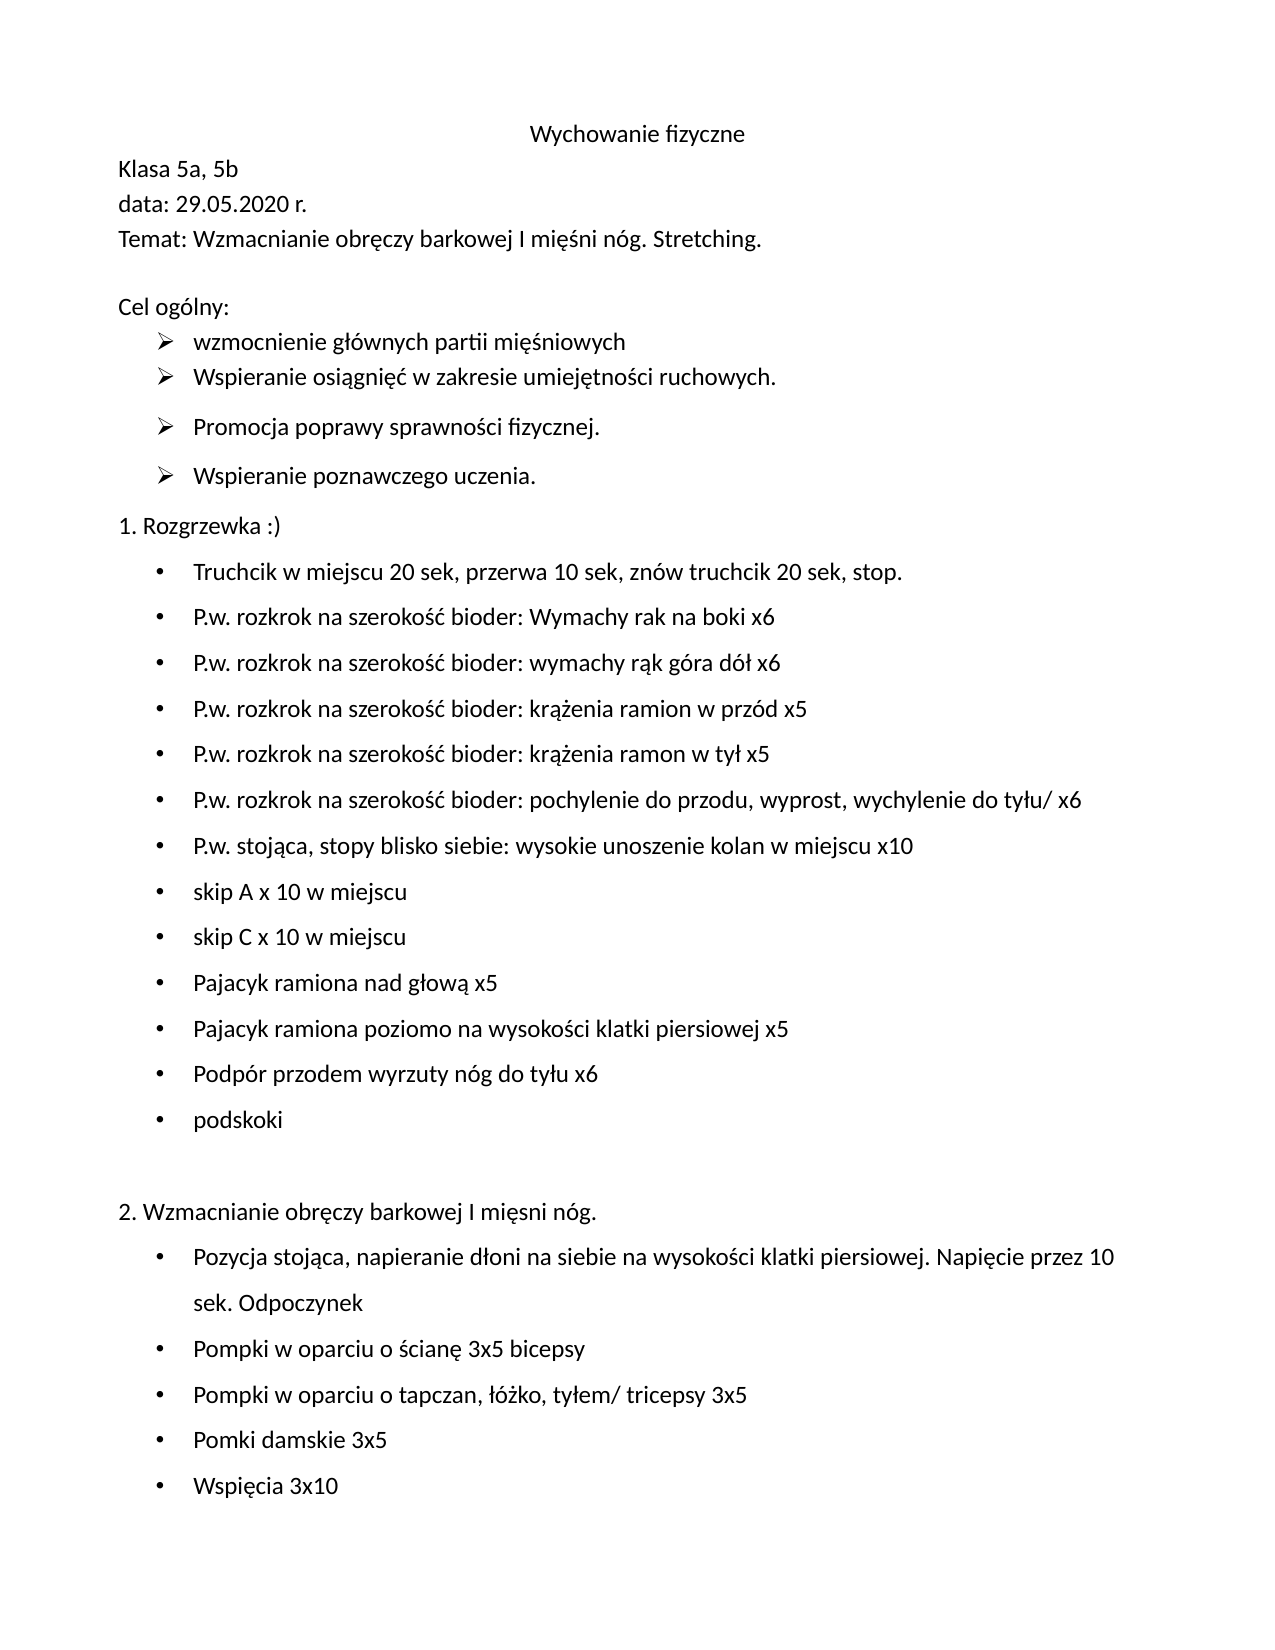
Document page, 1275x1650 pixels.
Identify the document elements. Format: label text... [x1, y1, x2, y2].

text Cel ogólny: [118, 291, 1157, 322]
list P.w. rozkrok na szerokość bioder: Wymachy rak na boki x6 [156, 601, 1157, 632]
text Wychowanie fizyczne [118, 118, 1157, 149]
list Wspieranie poznawczego uczenia. [156, 460, 1157, 491]
list Wspieranie osiągnięć w zakresie umiejętności ruchowych. [156, 361, 1157, 392]
text Klasa 5a, 5b [118, 153, 1157, 184]
list Podpór przodem wyrzuty nóg do tyłu x6 [156, 1059, 1157, 1089]
list podskoki [156, 1104, 1157, 1135]
list Pajacyk ramiona nad głową x5 [156, 967, 1157, 998]
list P.w. rozkrok na szerokość bioder: pochylenie do przodu, wyprost, wychylenie do tyłu/ x6 [156, 784, 1157, 815]
list Promocja poprawy sprawności fizycznej. [156, 411, 1157, 441]
list skip C x 10 w miejscu [156, 921, 1157, 952]
list P.w. rozkrok na szerokość bioder: wymachy rąk góra dół x6 [156, 647, 1157, 678]
list Truchcik w miejscu 20 sek, przerwa 10 sek, znów truchcik 20 sek, stop. [156, 556, 1157, 586]
list P.w. stojąca, stopy blisko siebie: wysokie unoszenie kolan w miejscu x10 [156, 830, 1157, 861]
list wzmocnienie głównych partii mięśniowych [156, 326, 1157, 357]
list P.w. rozkrok na szerokość bioder: krążenia ramon w tył x5 [156, 738, 1157, 769]
text 1. Rozgrzewka :) [118, 510, 1157, 540]
text Temat: Wzmacnianie obręczy barkowej I mięśni nóg. Stretching. [118, 223, 1157, 254]
list Wspięcia 3x10 [156, 1470, 1157, 1501]
list skip A x 10 w miejscu [156, 876, 1157, 906]
list P.w. rozkrok na szerokość bioder: krążenia ramion w przód x5 [156, 693, 1157, 723]
text data: 29.05.2020 r. [118, 188, 1157, 219]
text 2. Wzmacnianie obręczy barkowej I mięsni nóg. [118, 1196, 1157, 1226]
list Pompki w oparciu o tapczan, łóżko, tyłem/ tricepsy 3x5 [156, 1379, 1157, 1409]
list Pajacyk ramiona poziomo na wysokości klatki piersiowej x5 [156, 1013, 1157, 1043]
list Pozycja stojąca, napieranie dłoni na siebie na wysokości klatki piersiowej. Napięcie przez 10 sek. Odpoczynek [156, 1242, 1157, 1318]
list Pomki damskie 3x5 [156, 1424, 1157, 1455]
list Pompki w oparciu o ścianę 3x5 bicepsy [156, 1333, 1157, 1363]
